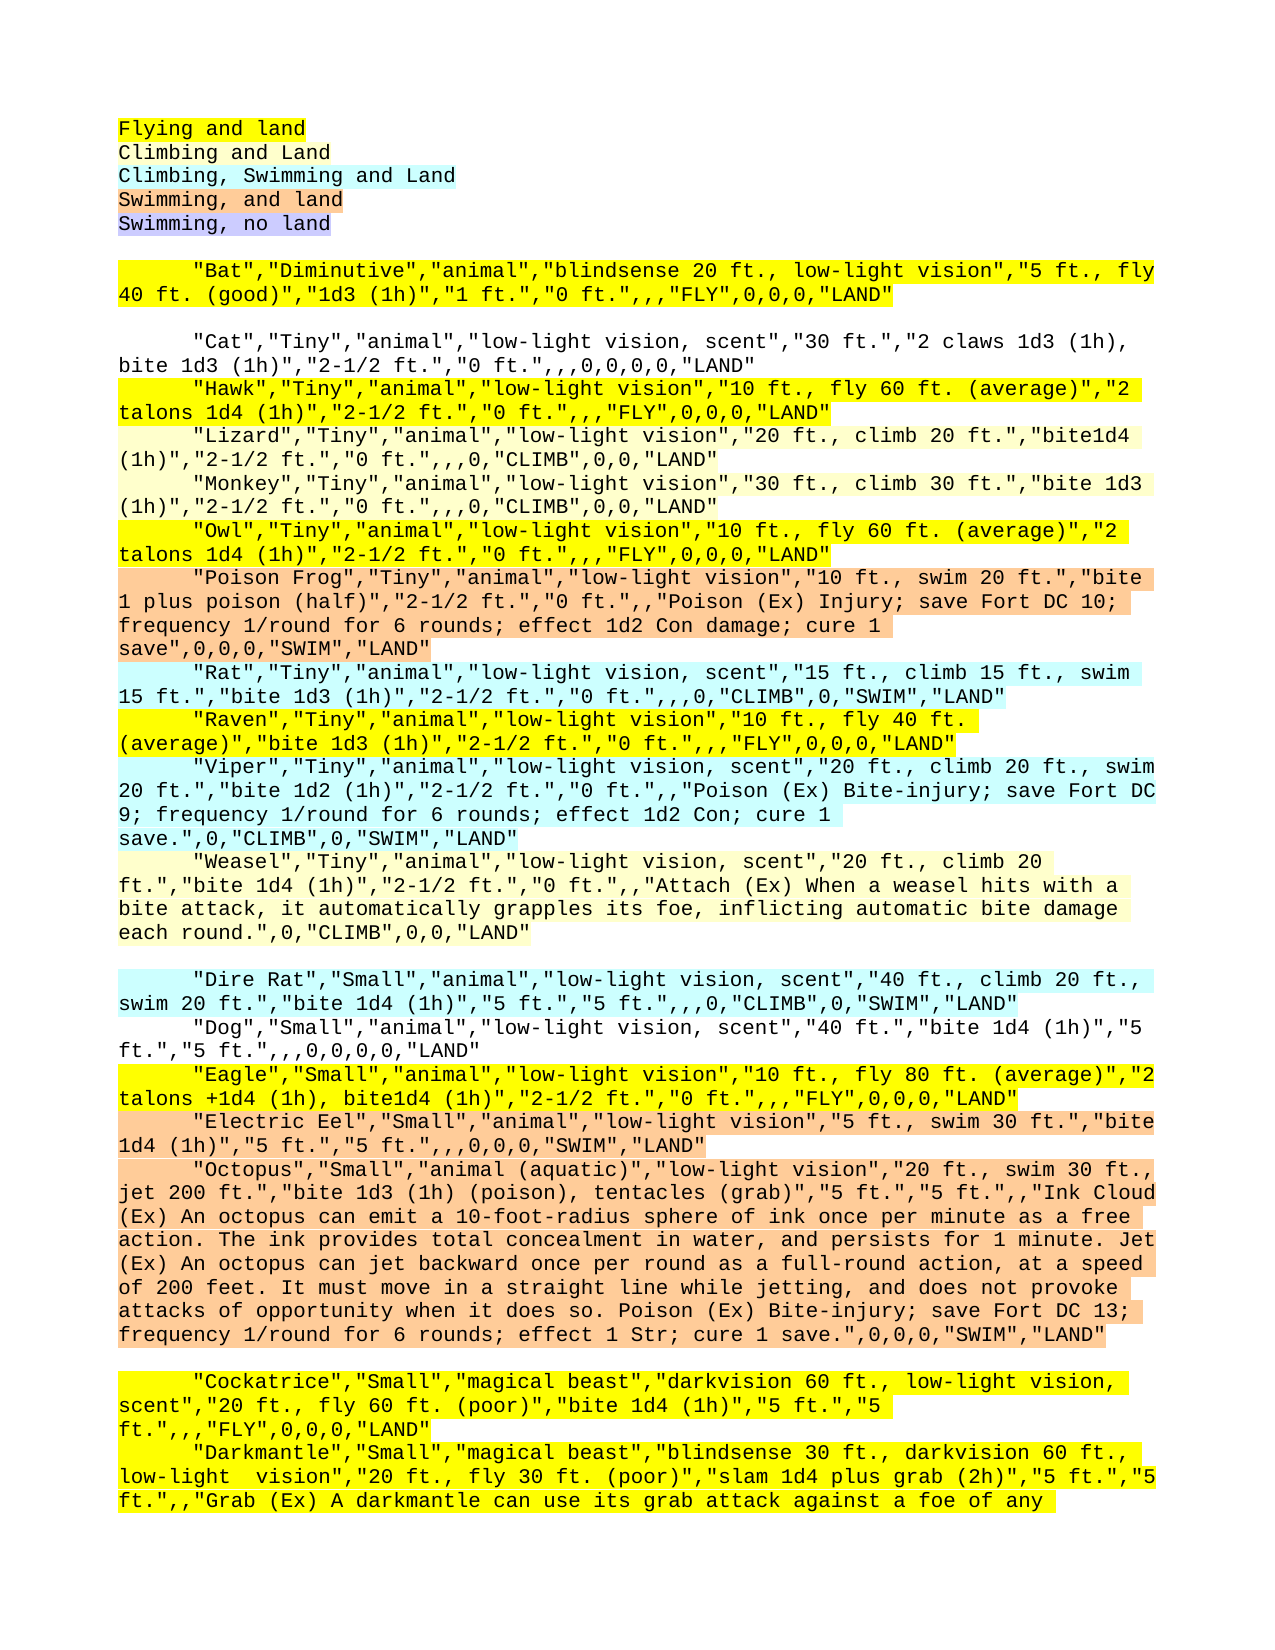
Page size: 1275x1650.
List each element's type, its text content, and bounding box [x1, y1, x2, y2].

text "Cat","Tiny","animal","low-light vision, scent","30 ft.","2 claws 1d3 (1h), bite 1d3 (1h)","2-1/2 ft.","0 ft.",,,0,0,0,0,"LAND" [118, 331, 1157, 378]
text Swimming, and land [118, 189, 1157, 213]
text "Weasel","Tiny","animal","low-light vision, scent","20 ft., climb 20 ft.","bite 1d4 (1h)","2-1/2 ft.","0 ft.",,"Attach (Ex) When a weasel hits with a bite attack, it automatically grapples its foe, inflicting automatic bite damage each round.",0,"CLIMB",0,0,"LAND" [118, 851, 1157, 946]
text Swimming, no land [118, 213, 1157, 236]
text "Lizard","Tiny","animal","low-light vision","20 ft., climb 20 ft.","bite1d4 (1h)","2-1/2 ft.","0 ft.",,,0,"CLIMB",0,0,"LAND" [118, 426, 1157, 473]
text "Viper","Tiny","animal","low-light vision, scent","20 ft., climb 20 ft., swim 20 ft.","bite 1d2 (1h)","2-1/2 ft.","0 ft.",,"Poison (Ex) Bite-injury; save Fort DC 9; frequency 1/round for 6 rounds; effect 1d2 Con; cure 1 save.",0,"CLIMB",0,"SWIM","LAND" [118, 757, 1157, 851]
text "Eagle","Small","animal","low-light vision","10 ft., fly 80 ft. (average)","2 talons +1d4 (1h), bite1d4 (1h)","2-1/2 ft.","0 ft.",,,"FLY",0,0,0,"LAND" [118, 1064, 1157, 1111]
text "Monkey","Tiny","animal","low-light vision","30 ft., climb 30 ft.","bite 1d3 (1h)","2-1/2 ft.","0 ft.",,,0,"CLIMB",0,0,"LAND" [118, 473, 1157, 520]
text Climbing, Swimming and Land [118, 165, 1157, 189]
text Flying and land [118, 118, 1157, 142]
text "Darkmantle","Small","magical beast","blindsense 30 ft., darkvision 60 ft., low-light vision","20 ft., fly 30 ft. (poor)","slam 1d4 plus grab (2h)","5 ft.","5 ft.",,"Grab (Ex) A darkmantle can use its grab attack against a foe of any [118, 1442, 1157, 1513]
text "Poison Frog","Tiny","animal","low-light vision","10 ft., swim 20 ft.","bite 1 plus poison (half)","2-1/2 ft.","0 ft.",,"Poison (Ex) Injury; save Fort DC 10; frequency 1/round for 6 rounds; effect 1d2 Con damage; cure 1 save",0,0,0,"SWIM","LAND" [118, 567, 1157, 662]
text "Octopus","Small","animal (aquatic)","low-light vision","20 ft., swim 30 ft., jet 200 ft.","bite 1d3 (1h) (poison), tentacles (grab)","5 ft.","5 ft.",,"Ink Cloud (Ex) An octopus can emit a 10-foot-radius sphere of ink once per minute as a free action. The ink provides total concealment in water, and persists for 1 minute. Jet (Ex) An octopus can jet backward once per round as a full-round action, at a speed of 200 feet. It must move in a straight line while jetting, and does not provoke attacks of opportunity when it does so. Poison (Ex) Bite-injury; save Fort DC 13; frequency 1/round for 6 rounds; effect 1 Str; cure 1 save.",0,0,0,"SWIM","LAND" [118, 1158, 1157, 1348]
text "Electric Eel","Small","animal","low-light vision","5 ft., swim 30 ft.","bite 1d4 (1h)","5 ft.","5 ft.",,,0,0,0,"SWIM","LAND" [118, 1111, 1157, 1158]
text "Raven","Tiny","animal","low-light vision","10 ft., fly 40 ft. (average)","bite 1d3 (1h)","2-1/2 ft.","0 ft.",,,"FLY",0,0,0,"LAND" [118, 709, 1157, 757]
text Climbing and Land [118, 142, 1157, 165]
text "Owl","Tiny","animal","low-light vision","10 ft., fly 60 ft. (average)","2 talons 1d4 (1h)","2-1/2 ft.","0 ft.",,,"FLY",0,0,0,"LAND" [118, 520, 1157, 567]
text "Rat","Tiny","animal","low-light vision, scent","15 ft., climb 15 ft., swim 15 ft.","bite 1d3 (1h)","2-1/2 ft.","0 ft.",,,0,"CLIMB",0,"SWIM","LAND" [118, 662, 1157, 709]
text "Bat","Diminutive","animal","blindsense 20 ft., low-light vision","5 ft., fly 40 ft. (good)","1d3 (1h)","1 ft.","0 ft.",,,"FLY",0,0,0,"LAND" [118, 260, 1157, 307]
text "Dog","Small","animal","low-light vision, scent","40 ft.","bite 1d4 (1h)","5 ft.","5 ft.",,,0,0,0,0,"LAND" [118, 1017, 1157, 1064]
text "Hawk","Tiny","animal","low-light vision","10 ft., fly 60 ft. (average)","2 talons 1d4 (1h)","2-1/2 ft.","0 ft.",,,"FLY",0,0,0,"LAND" [118, 378, 1157, 426]
text "Cockatrice","Small","magical beast","darkvision 60 ft., low-light vision, scent","20 ft., fly 60 ft. (poor)","bite 1d4 (1h)","5 ft.","5 ft.",,,"FLY",0,0,0,"LAND" [118, 1371, 1157, 1442]
text "Dire Rat","Small","animal","low-light vision, scent","40 ft., climb 20 ft., swim 20 ft.","bite 1d4 (1h)","5 ft.","5 ft.",,,0,"CLIMB",0,"SWIM","LAND" [118, 969, 1157, 1017]
